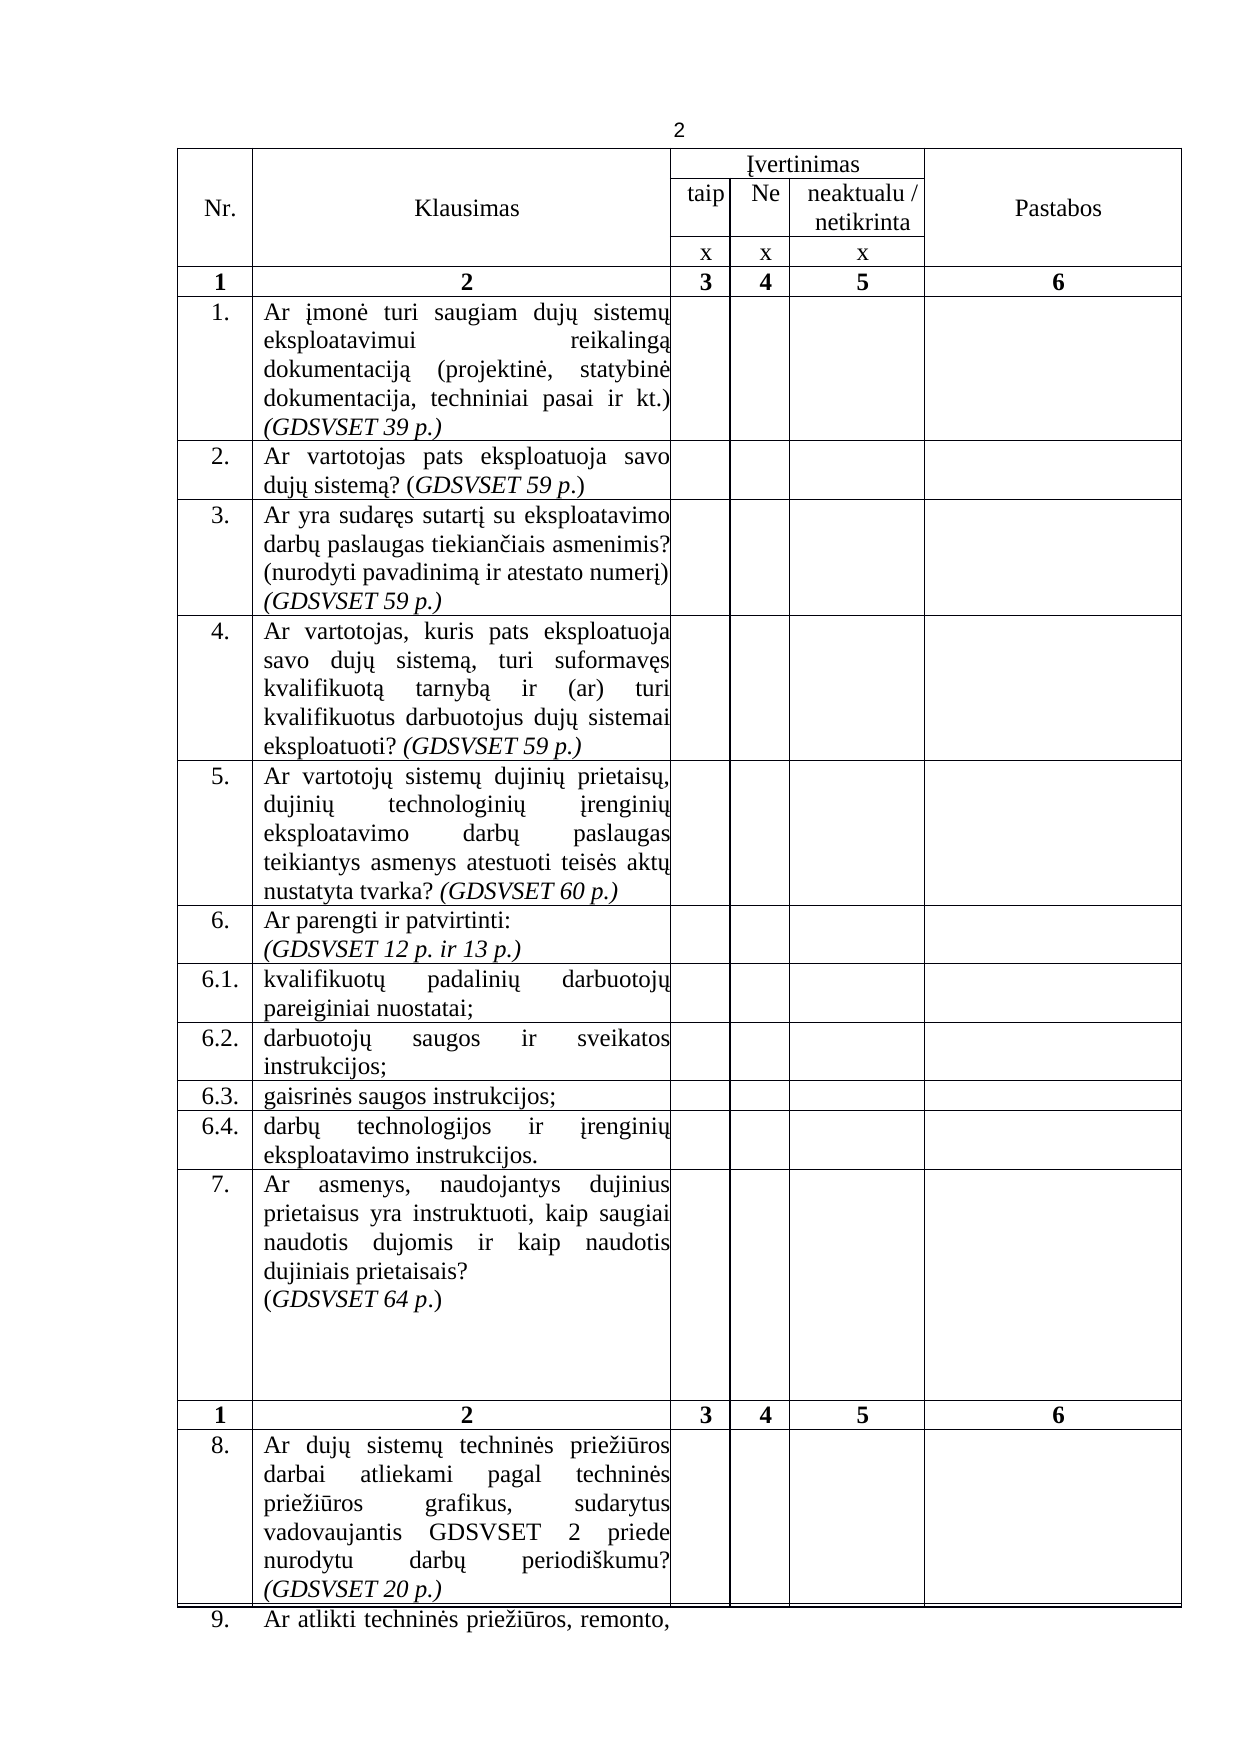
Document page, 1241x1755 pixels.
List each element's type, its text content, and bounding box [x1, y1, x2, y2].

table_cell Ne [731, 179, 789, 236]
table_cell Ar yra sudaręs sutartį su eksploatavimo darbų paslaugas tiekiančiais asmenimis? (nurodyti pavadinimą ir atestato numerį) (GDSVSET 59 p.) [253, 500, 670, 615]
table_cell 1 [178, 1401, 252, 1429]
table_cell [671, 906, 729, 963]
table_cell Ar vartotojų sistemų dujinių prietaisų, dujinių technologinių įrenginių eksploatavimo darbų paslaugas teikiantys asmenys atestuoti teisės aktų nustatyta tvarka? (GDSVSET 60 p.) [253, 761, 670, 904]
table_cell 2 [253, 1401, 670, 1429]
table_cell [671, 964, 729, 1022]
table_cell [671, 1430, 729, 1603]
table_cell [790, 1170, 924, 1399]
table_header Įvertinimas [671, 149, 924, 177]
table_cell 3. [178, 500, 252, 615]
table_cell [671, 441, 729, 499]
table_cell [925, 906, 1181, 963]
table_cell [925, 500, 1181, 615]
table_header Pastabos [925, 149, 1181, 266]
table_cell kvalifikuotų padalinių darbuotojų pareiginiai nuostatai; [253, 964, 670, 1022]
table_cell x [731, 237, 789, 266]
table_cell 6.3. [178, 1081, 252, 1110]
table_cell 6.1. [178, 964, 252, 1022]
table_cell neaktualu / netikrinta [790, 179, 924, 236]
table_cell [731, 500, 789, 615]
table_cell [790, 1023, 924, 1080]
table_cell 5 [790, 1401, 924, 1429]
table_cell 3 [671, 1401, 729, 1429]
table_cell 6.4. [178, 1111, 252, 1168]
table_cell [671, 1111, 729, 1168]
table_cell [925, 1023, 1181, 1080]
table_cell [671, 1023, 729, 1080]
table_cell 5 [790, 267, 924, 296]
table_cell darbų technologijos ir įrenginių eksploatavimo instrukcijos. [253, 1111, 670, 1168]
table_cell [731, 297, 789, 440]
table_cell [925, 1111, 1181, 1168]
table_cell [671, 1170, 729, 1399]
table_cell [925, 441, 1181, 499]
table_cell [925, 1170, 1181, 1399]
table_cell [671, 761, 729, 904]
table_cell Ar vartotojas pats eksploatuoja savo dujų sistemą? (GDSVSET 59 p.) [253, 441, 670, 499]
table_cell [731, 1430, 789, 1603]
table_cell [731, 906, 789, 963]
table_header Klausimas [253, 149, 670, 266]
table_cell Ar parengti ir patvirtinti: (GDSVSET 12 p. ir 13 p.) [253, 906, 670, 963]
table_cell [671, 616, 729, 760]
table_cell [671, 500, 729, 615]
table_cell [925, 964, 1181, 1022]
table_cell [925, 1081, 1181, 1110]
table_cell [790, 906, 924, 963]
table_cell [731, 964, 789, 1022]
table_cell 6. [178, 906, 252, 963]
table_cell darbuotojų saugos ir sveikatos instrukcijos; [253, 1023, 670, 1080]
table_cell [731, 616, 789, 760]
table_cell x [790, 237, 924, 266]
table_cell 4 [731, 1401, 789, 1429]
table_cell [731, 1111, 789, 1168]
table_cell [790, 500, 924, 615]
table_cell [790, 441, 924, 499]
table_cell 5. [178, 761, 252, 904]
table_cell [731, 1023, 789, 1080]
table_cell [790, 964, 924, 1022]
table_cell [731, 441, 789, 499]
table_cell gaisrinės saugos instrukcijos; [253, 1081, 670, 1110]
table_cell [790, 1081, 924, 1110]
table_cell [731, 761, 789, 904]
table_cell [925, 616, 1181, 760]
table_cell 1. [178, 297, 252, 440]
table_cell 8. [178, 1430, 252, 1603]
table_cell taip [671, 179, 729, 236]
table_cell [925, 1430, 1181, 1603]
table_cell Ar vartotojas, kuris pats eksploatuoja savo dujų sistemą, turi suformavęs kvalifikuotą tarnybą ir (ar) turi kvalifikuotus darbuotojus dujų sistemai eksploatuoti? (GDSVSET 59 p.) [253, 616, 670, 760]
table_cell Ar įmonė turi saugiam dujų sistemų eksploatavimui reikalingą dokumentaciją (projektinė, statybinė dokumentacija, techniniai pasai ir kt.) (GDSVSET 39 p.) [253, 297, 670, 440]
table_cell [671, 297, 729, 440]
table_cell x [671, 237, 729, 266]
table_cell [925, 761, 1181, 904]
table_cell Ar asmenys, naudojantys dujinius prietaisus yra instruktuoti, kaip saugiai naudotis dujomis ir kaip naudotis dujiniais prietaisais? (GDSVSET 64 p.) [253, 1170, 670, 1399]
table_cell [671, 1081, 729, 1110]
table_cell [790, 1111, 924, 1168]
table_cell 3 [671, 267, 729, 296]
table_cell 2 [253, 267, 670, 296]
table_cell 6.2. [178, 1023, 252, 1080]
table_cell 1 [178, 267, 252, 296]
table_cell [731, 1170, 789, 1399]
table_cell [731, 1081, 789, 1110]
table_cell 6 [925, 267, 1181, 296]
table_header Nr. [178, 149, 252, 266]
table_cell [790, 761, 924, 904]
table_cell [790, 616, 924, 760]
table_cell 2. [178, 441, 252, 499]
table_cell Ar dujų sistemų techninės priežiūros darbai atliekami pagal techninės priežiūros grafikus, sudarytus vadovaujantis GDSVSET 2 priede nurodytu darbų periodiškumu? (GDSVSET 20 p.) [253, 1430, 670, 1603]
table_cell 7. [178, 1170, 252, 1399]
table_cell 4. [178, 616, 252, 760]
table_cell 6 [925, 1401, 1181, 1429]
table_cell [925, 297, 1181, 440]
table_cell [790, 297, 924, 440]
table_cell 4 [731, 267, 789, 296]
table_cell [790, 1430, 924, 1603]
